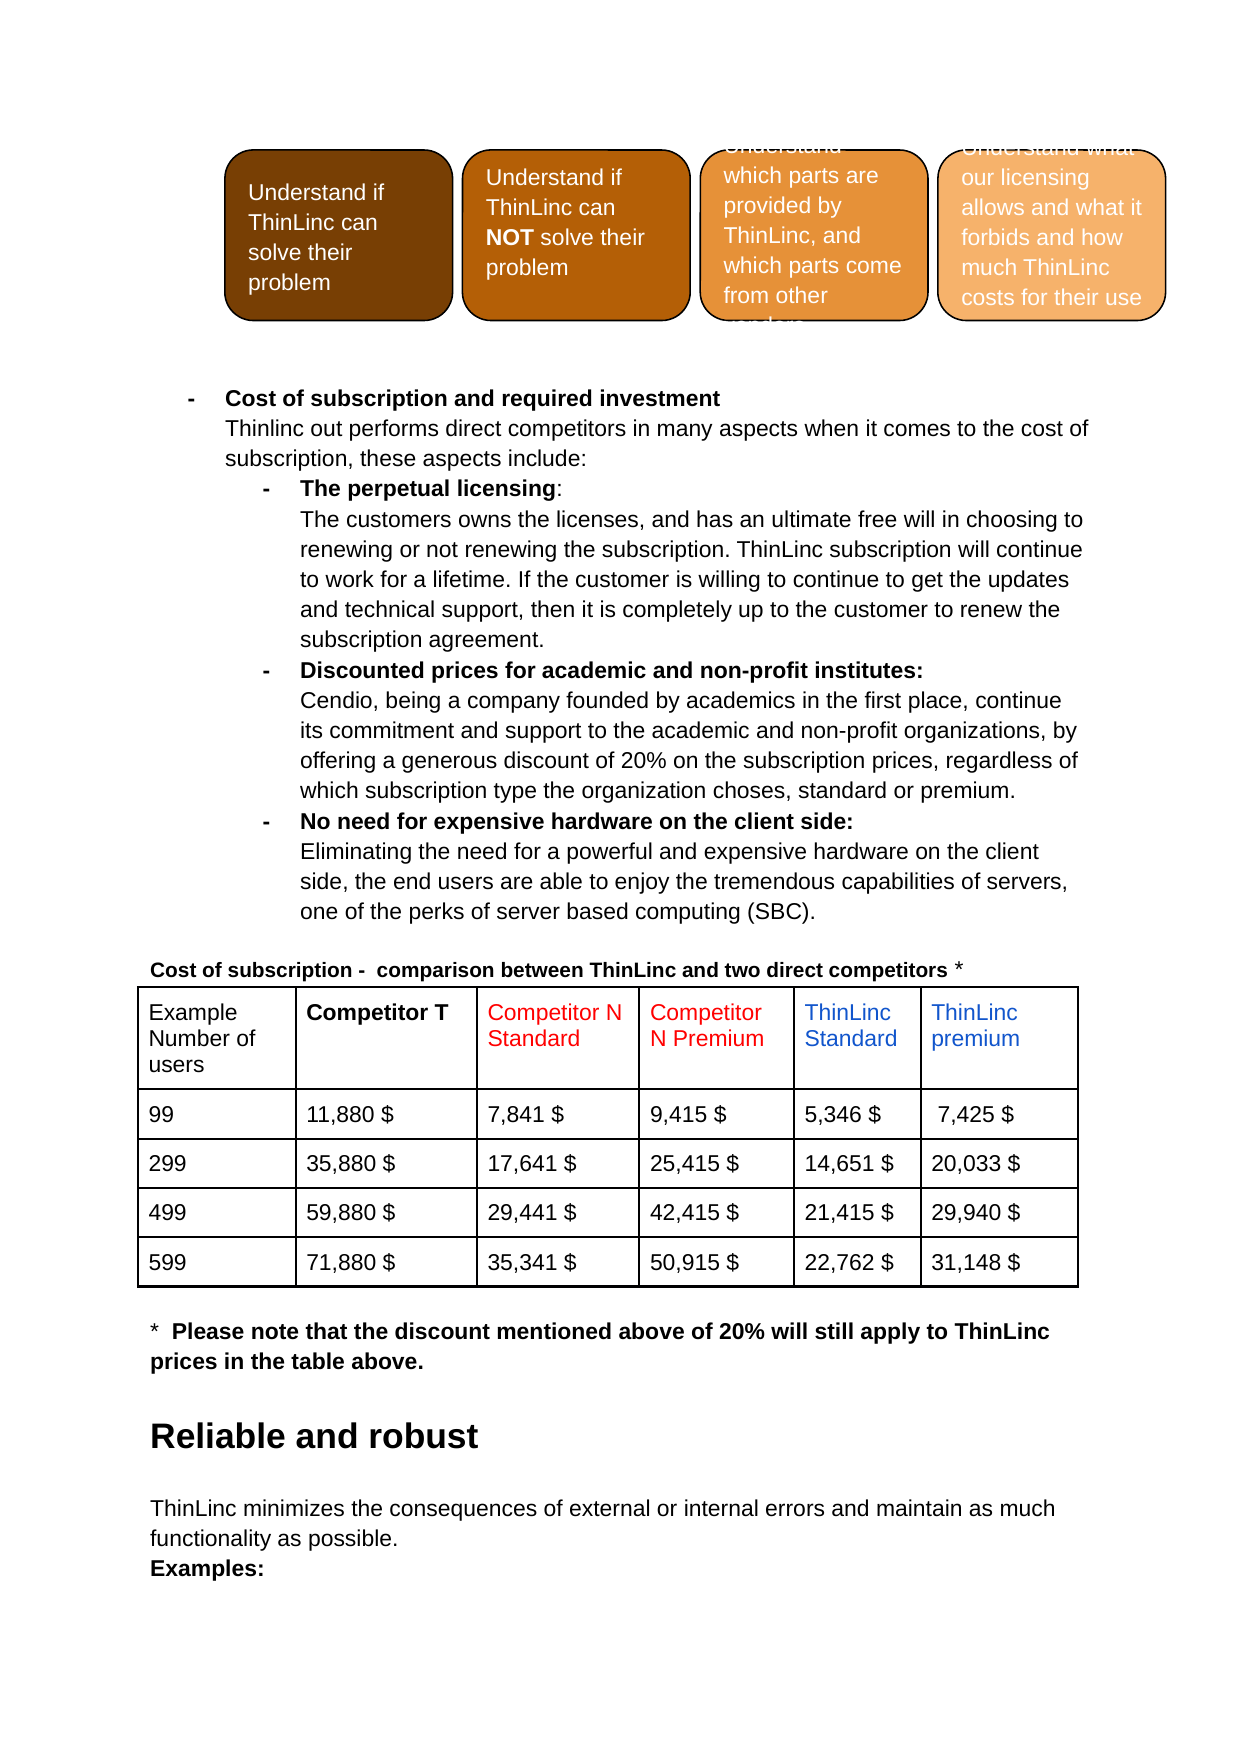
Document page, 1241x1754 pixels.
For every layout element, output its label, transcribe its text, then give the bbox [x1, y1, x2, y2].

table_cell 42,415 $ [640, 1189, 793, 1236]
subtitle Reliable and robust [150, 1416, 1090, 1456]
text The customers owns the licenses, and has an ultimate free will in choosing to renewing or not renewing the subscription. ThinLinc subscription will continue to work for a lifetime. If the customer is willing to continue to get the updates and technical support, then it is completely up to the customer to renew the subscription agreement. [300, 506, 1090, 653]
table_cell 599 [139, 1238, 295, 1285]
text Cendio, being a company founded by academics in the first place, continue its commitment and support to the academic and non-profit organizations, by offering a generous discount of 20% on the subscription prices, regardless of which subscription type the organization choses, standard or premium. [300, 687, 1090, 804]
table_cell 11,880 $ [297, 1090, 476, 1137]
list The perpetual licensing: [262, 475, 1090, 502]
table_cell 35,880 $ [297, 1140, 476, 1187]
table_cell 99 [139, 1090, 295, 1137]
table_cell 17,641 $ [478, 1140, 638, 1187]
table_header Competitor N Standard [478, 988, 638, 1088]
table_header Competitor N Premium [640, 988, 793, 1088]
table_cell 35,341 $ [478, 1238, 638, 1285]
table_cell 71,880 $ [297, 1238, 476, 1285]
table_cell 50,915 $ [640, 1238, 793, 1285]
table_cell 20,033 $ [922, 1140, 1077, 1187]
text * Please note that the discount mentioned above of 20% will still apply to ThinLinc prices in the table above. [150, 1318, 1090, 1374]
table_header Example Number of users [139, 988, 295, 1088]
table_cell 9,415 $ [640, 1090, 793, 1137]
table_cell 299 [139, 1140, 295, 1187]
text Cost of subscription - comparison between ThinLinc and two direct competitors * [150, 956, 1090, 982]
table_cell 59,880 $ [297, 1189, 476, 1236]
table_header ThinLinc Standard [795, 988, 920, 1088]
table_cell 499 [139, 1189, 295, 1236]
table_cell 29,940 $ [922, 1189, 1077, 1236]
table_cell 22,762 $ [795, 1238, 920, 1285]
table_cell 7,425 $ [922, 1090, 1077, 1137]
text Examples: [150, 1555, 1090, 1582]
table_cell 5,346 $ [795, 1090, 920, 1137]
table_cell 21,415 $ [795, 1189, 920, 1236]
table_header Competitor T [297, 988, 476, 1088]
list No need for expensive hardware on the client side: [262, 808, 1090, 834]
table_cell 29,441 $ [478, 1189, 638, 1236]
list Cost of subscription and required investment [187, 385, 1090, 411]
table_header ThinLinc premium [922, 988, 1077, 1088]
text Eliminating the need for a powerful and expensive hardware on the client side, the end users are able to enjoy the tremendous capabilities of servers, one of the perks of server based computing (SBC). [300, 838, 1090, 925]
text Thinlinc out performs direct competitors in many aspects when it comes to the cost of subscription, these aspects include: [225, 415, 1090, 472]
table_cell 7,841 $ [478, 1090, 638, 1137]
table_cell 31,148 $ [922, 1238, 1077, 1285]
list Discounted prices for academic and non-profit institutes: [262, 657, 1090, 683]
text ThinLinc minimizes the consequences of external or internal errors and maintain as much functionality as possible. [150, 1495, 1090, 1551]
table_cell 25,415 $ [640, 1140, 793, 1187]
table_cell 14,651 $ [795, 1140, 920, 1187]
